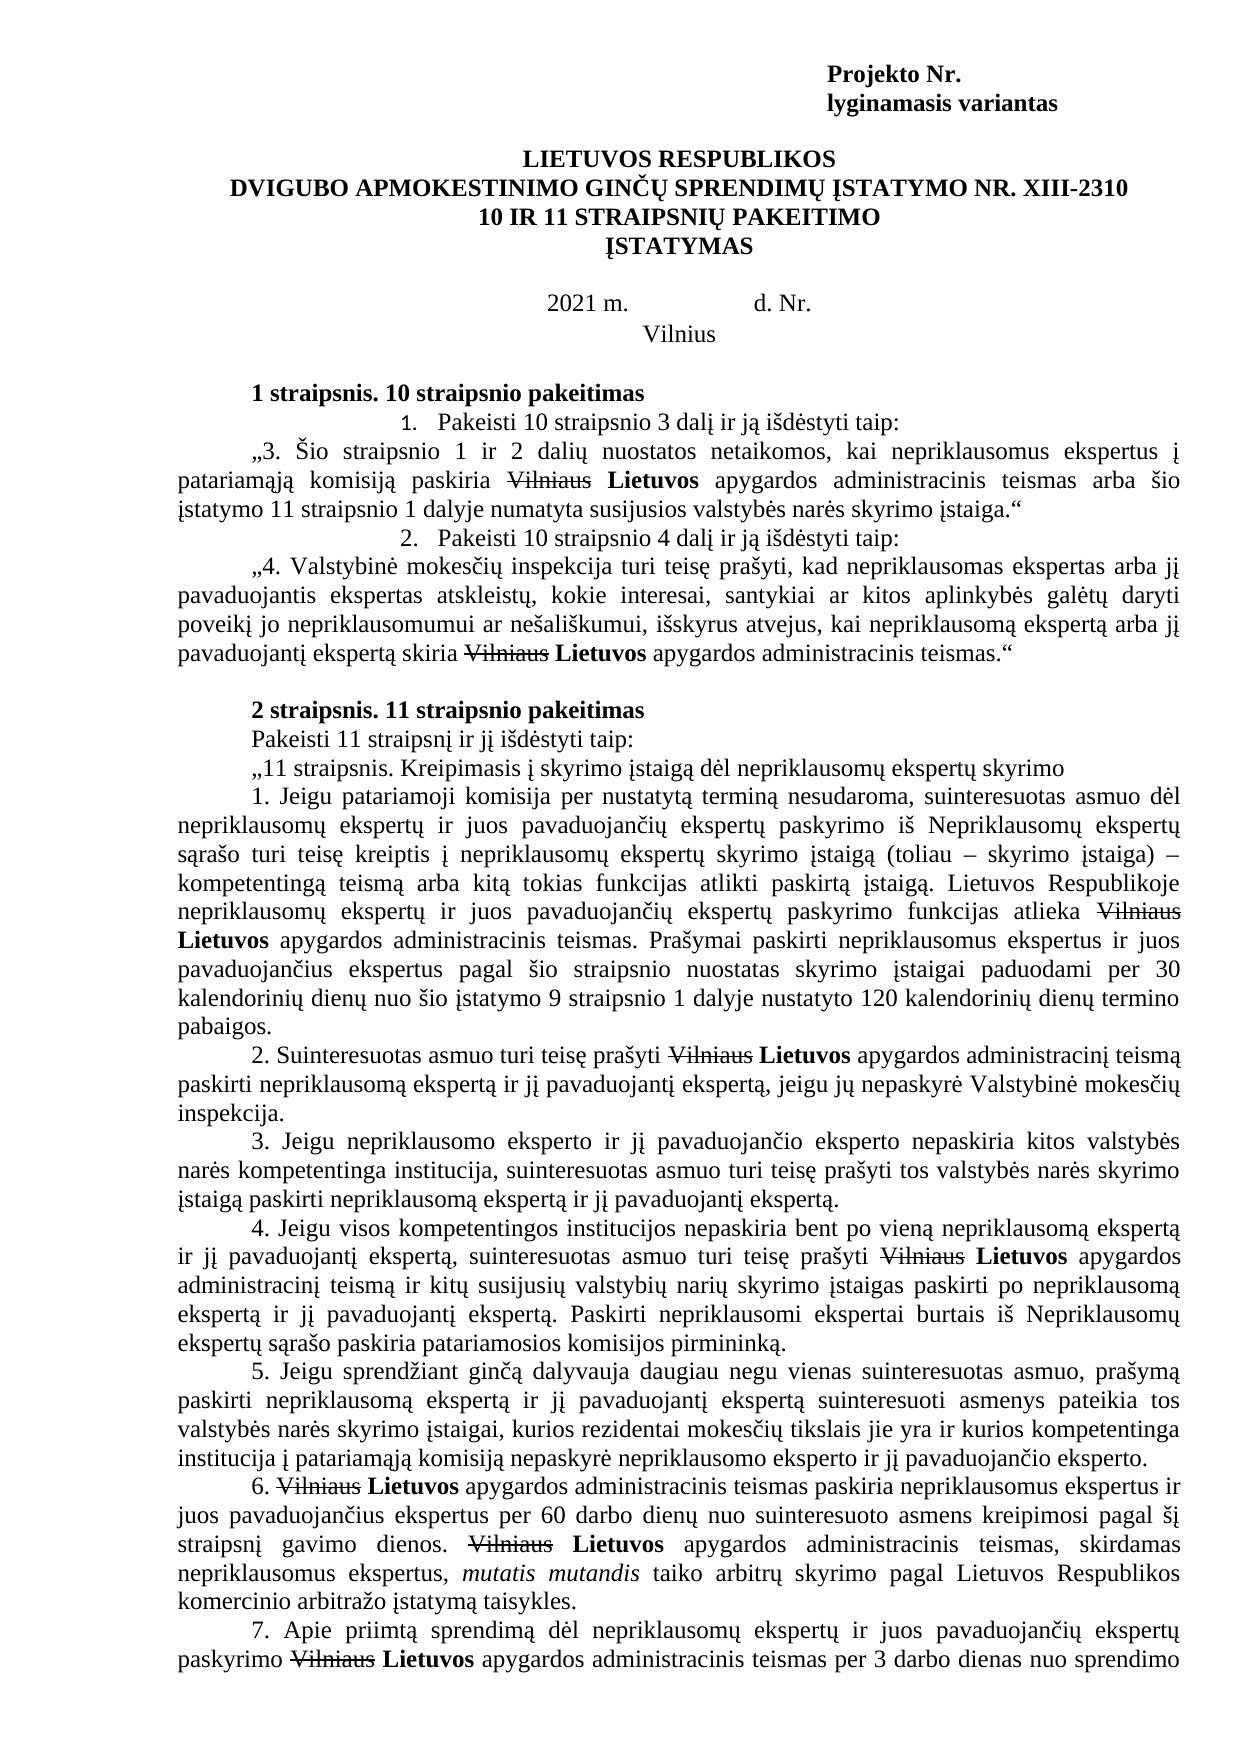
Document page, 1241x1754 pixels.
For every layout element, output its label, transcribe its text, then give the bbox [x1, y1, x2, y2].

list Pakeisti 10 straipsnio 4 dalį ir ją išdėstyti taip: [326, 523, 1181, 551]
text 10 IR 11 STRAIPSNIŲ PAKEITIMO [177, 202, 1181, 231]
text 1 straipsnis. 10 straipsnio pakeitimas [177, 378, 1181, 407]
text 6. Vilniaus Lietuvos apygardos administracinis teismas paskiria nepriklausomus ekspertus ir juos pavaduojančius ekspertus per 60 darbo dienų nuo suinteresuoto asmens kreipimosi pagal šį straipsnį gavimo dienos. Vilniaus Lietuvos apygardos administracinis teismas, skirdamas nepriklausomus ekspertus, mutatis mutandis taiko arbitrų skyrimo pagal Lietuvos Respublikos komercinio arbitražo įstatymą taisykles. [177, 1471, 1181, 1615]
text 2 straipsnis. 11 straipsnio pakeitimas [177, 695, 1181, 724]
text 4. Jeigu visos kompetentingos institucijos nepaskiria bent po vieną nepriklausomą ekspertą ir jį pavaduojantį ekspertą, suinteresuotas asmuo turi teisę prašyti Vilniaus Lietuvos apygardos administracinį teismą ir kitų susijusių valstybių narių skyrimo įstaigas paskirti po nepriklausomą ekspertą ir jį pavaduojantį ekspertą. Paskirti nepriklausomi ekspertai burtais iš Nepriklausomų ekspertų sąrašo paskiria patariamosios komisijos pirmininką. [177, 1213, 1181, 1356]
text Vilnius [177, 319, 1181, 348]
text ĮSTATYMAS [177, 231, 1181, 259]
text 1. Jeigu patariamoji komisija per nustatytą terminą nesudaroma, suinteresuotas asmuo dėl nepriklausomų ekspertų ir juos pavaduojančių ekspertų paskyrimo iš Nepriklausomų ekspertų sąrašo turi teisę kreiptis į nepriklausomų ekspertų skyrimo įstaigą (toliau – skyrimo įstaiga) – kompetentingą teismą arba kitą tokias funkcijas atlikti paskirtą įstaigą. Lietuvos Respublikoje nepriklausomų ekspertų ir juos pavaduojančių ekspertų paskyrimo funkcijas atlieka Vilniaus Lietuvos apygardos administracinis teismas. Prašymai paskirti nepriklausomus ekspertus ir juos pavaduojančius ekspertus pagal šio straipsnio nuostatas skyrimo įstaigai paduodami per 30 kalendorinių dienų nuo šio įstatymo 9 straipsnio 1 dalyje nustatyto 120 kalendorinių dienų termino pabaigos. [177, 781, 1181, 1040]
text LIETUVOS RESPUBLIKOS [177, 144, 1181, 173]
text „4. Valstybinė mokesčių inspekcija turi teisę prašyti, kad nepriklausomas ekspertas arba jį pavaduojantis ekspertas atskleistų, kokie interesai, santykiai ar kitos aplinkybės galėtų daryti poveikį jo nepriklausomumui ar nešališkumui, išskyrus atvejus, kai nepriklausomą ekspertą arba jį pavaduojantį ekspertą skiria Vilniaus Lietuvos apygardos administracinis teismas.“ [177, 551, 1181, 666]
text „11 straipsnis. Kreipimasis į skyrimo įstaigą dėl nepriklausomų ekspertų skyrimo [177, 753, 1181, 781]
text 3. Jeigu nepriklausomo eksperto ir jį pavaduojančio eksperto nepaskiria kitos valstybės narės kompetentinga institucija, suinteresuotas asmuo turi teisę prašyti tos valstybės narės skyrimo įstaigą paskirti nepriklausomą ekspertą ir jį pavaduojantį ekspertą. [177, 1126, 1181, 1213]
text 5. Jeigu sprendžiant ginčą dalyvauja daugiau negu vienas suinteresuotas asmuo, prašymą paskirti nepriklausomą ekspertą ir jį pavaduojantį ekspertą suinteresuoti asmenys pateikia tos valstybės narės skyrimo įstaigai, kurios rezidentai mokesčių tikslais jie yra ir kurios kompetentinga institucija į patariamąją komisiją nepaskyrė nepriklausomo eksperto ir jį pavaduojančio eksperto. [177, 1356, 1181, 1471]
text 2. Suinteresuotas asmuo turi teisę prašyti Vilniaus Lietuvos apygardos administracinį teismą paskirti nepriklausomą ekspertą ir jį pavaduojantį ekspertą, jeigu jų nepaskyrė Valstybinė mokesčių inspekcija. [177, 1040, 1181, 1126]
text 2021 m. d. Nr. [177, 288, 1181, 317]
text „3. Šio straipsnio 1 ir 2 dalių nuostatos netaikomos, kai nepriklausomus ekspertus į patariamąją komisiją paskiria Vilniaus Lietuvos apygardos administracinis teismas arba šio įstatymo 11 straipsnio 1 dalyje numatyta susijusios valstybės narės skyrimo įstaiga.“ [177, 436, 1181, 523]
text Pakeisti 11 straipsnį ir jį išdėstyti taip: [177, 724, 1181, 753]
list Pakeisti 10 straipsnio 3 dalį ir ją išdėstyti taip: [326, 407, 1181, 436]
text 7. Apie priimtą sprendimą dėl nepriklausomų ekspertų ir juos pavaduojančių ekspertų paskyrimo Vilniaus Lietuvos apygardos administracinis teismas per 3 darbo dienas nuo sprendimo [177, 1615, 1181, 1673]
text DVIGUBO APMOKESTINIMO GINČŲ SPRENDIMŲ ĮSTATYMO NR. XIII-2310 [177, 173, 1181, 202]
